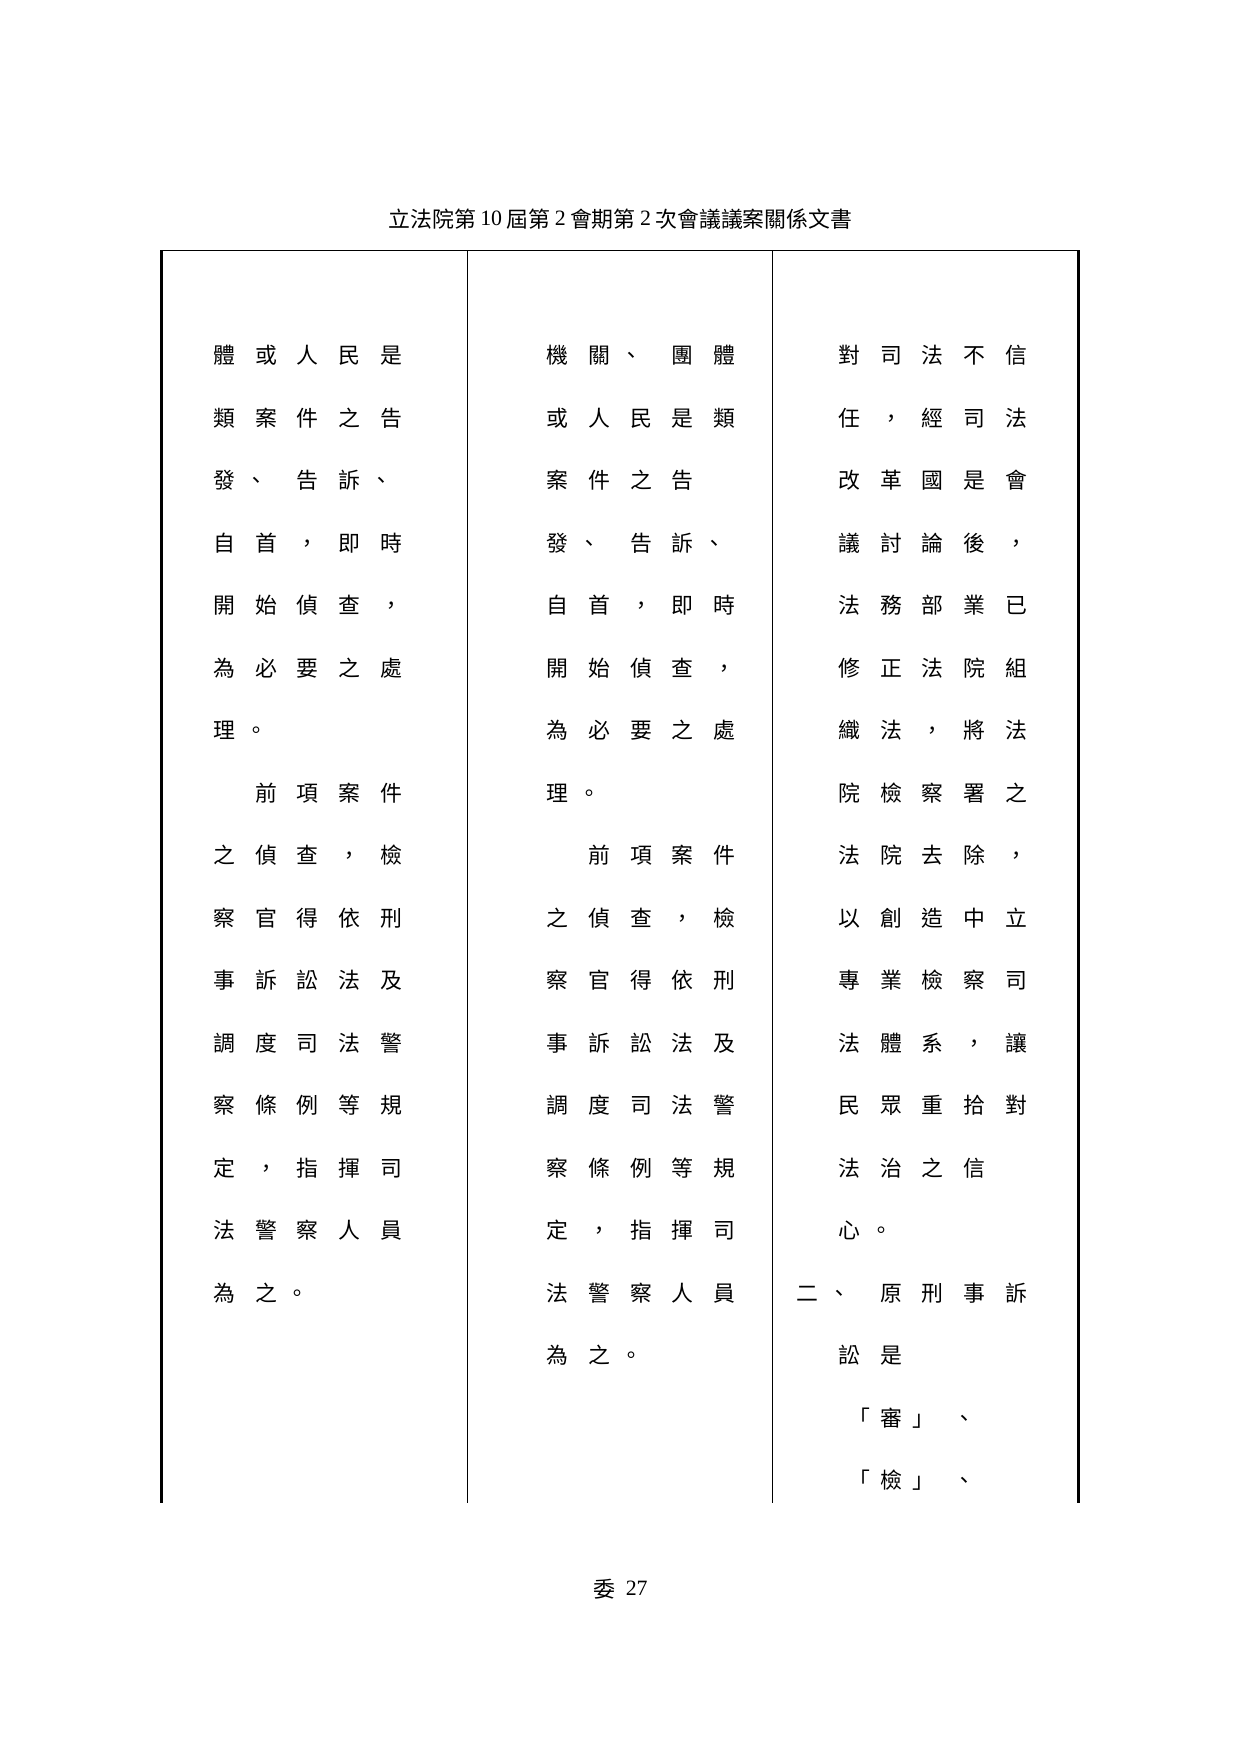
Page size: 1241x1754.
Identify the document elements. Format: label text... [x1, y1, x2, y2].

table_cell 對司法不信任，經司法改革國是會議討論後，法務部業已修正法院組織法，將法院檢察署之法院去除，以創造中立專業檢察司法體系，讓民眾重拾對法治之信心。 二、原刑事訴訟是「審」、「檢」、 [773, 251, 1077, 1503]
table_cell 機關、團體或人民是類案件之告發、告訴、自首，即時開始偵查，為必要之處理。 前項案件之偵查，檢察官得依刑事訴訟法及調度司法警察條例等規定，指揮司法警察人員為之。 [468, 251, 772, 1503]
table_cell 體或人民是類案件之告發、告訴、自首，即時開始偵查，為必要之處理。 前項案件之偵查，檢察官得依刑事訴訟法及調度司法警察條例等規定，指揮司法警察人員為之。 [163, 251, 467, 1503]
